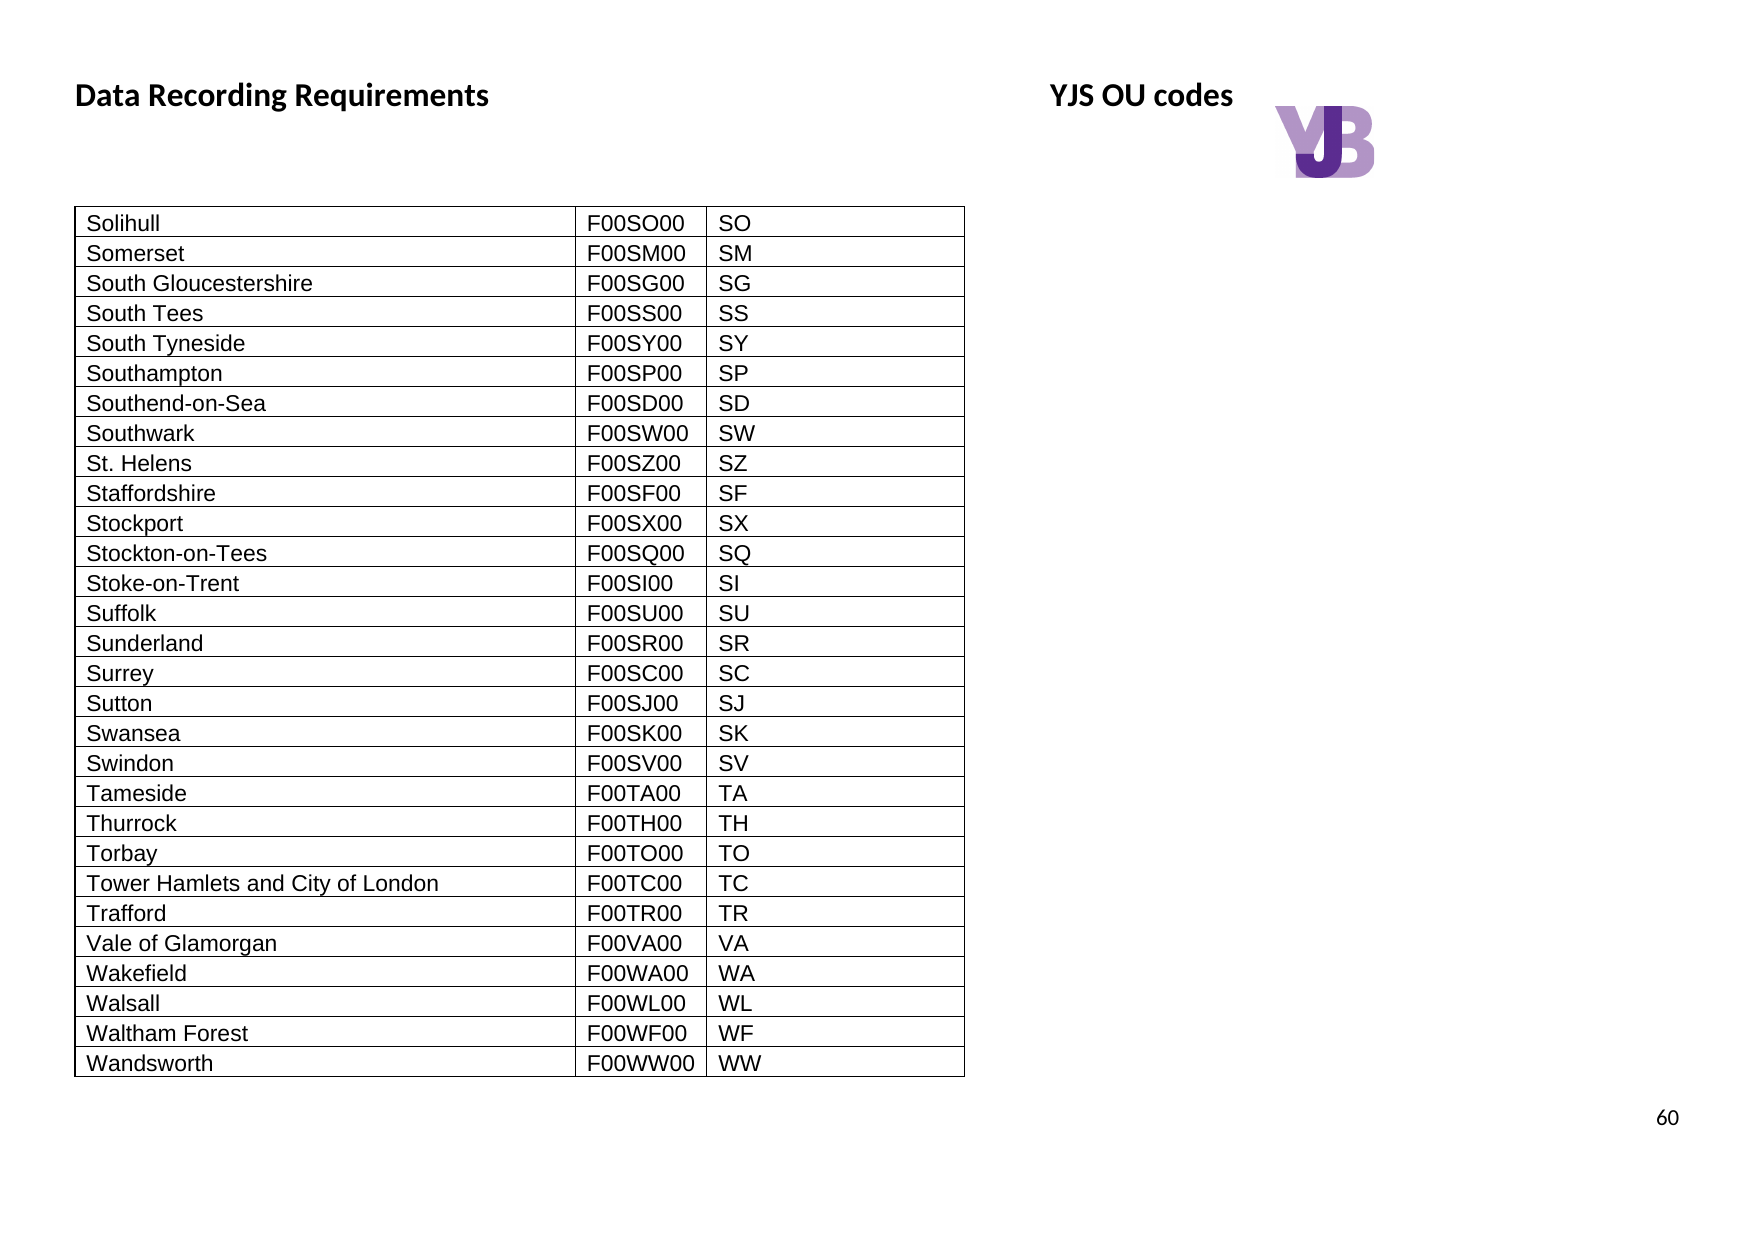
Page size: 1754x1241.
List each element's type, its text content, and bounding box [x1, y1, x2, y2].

table_cell SM [707, 237, 964, 266]
table_cell F00WL00 [576, 987, 706, 1016]
table_cell South Gloucestershire [76, 267, 575, 296]
table_cell Swindon [76, 747, 575, 776]
table_cell F00TC00 [576, 867, 706, 896]
table_cell SG [707, 267, 964, 296]
table_cell SC [707, 657, 964, 686]
table_cell F00SI00 [576, 567, 706, 596]
table_cell WL [707, 987, 964, 1016]
table_cell Trafford [76, 897, 575, 926]
table_cell F00TO00 [576, 837, 706, 866]
table_cell WA [707, 957, 964, 986]
table_cell SK [707, 717, 964, 746]
table_cell F00SR00 [576, 627, 706, 656]
table_cell Somerset [76, 237, 575, 266]
table_cell Waltham Forest [76, 1017, 575, 1046]
table_cell SF [707, 477, 964, 506]
table_cell F00SF00 [576, 477, 706, 506]
table_cell Torbay [76, 837, 575, 866]
table_cell F00SJ00 [576, 687, 706, 716]
table_cell Thurrock [76, 807, 575, 836]
table_cell VA [707, 927, 964, 956]
table_cell SU [707, 597, 964, 626]
table_cell Tameside [76, 777, 575, 806]
table_cell TC [707, 867, 964, 896]
table_cell F00SZ00 [576, 447, 706, 476]
table_cell SS [707, 297, 964, 326]
table_cell TR [707, 897, 964, 926]
table_cell F00SX00 [576, 507, 706, 536]
table_cell Stockport [76, 507, 575, 536]
table_cell Walsall [76, 987, 575, 1016]
table_cell Staffordshire [76, 477, 575, 506]
table_cell F00SU00 [576, 597, 706, 626]
table_cell F00SY00 [576, 327, 706, 356]
table_cell SZ [707, 447, 964, 476]
table_cell F00SQ00 [576, 537, 706, 566]
table_cell F00TH00 [576, 807, 706, 836]
table_cell F00SV00 [576, 747, 706, 776]
table_cell SR [707, 627, 964, 656]
table_cell TA [707, 777, 964, 806]
table_cell SV [707, 747, 964, 776]
table_cell F00WW00 [576, 1047, 706, 1076]
table_cell Wakefield [76, 957, 575, 986]
table_cell F00SC00 [576, 657, 706, 686]
table_cell WF [707, 1017, 964, 1046]
table_cell F00SS00 [576, 297, 706, 326]
table_cell F00SG00 [576, 267, 706, 296]
table_cell Stockton-on-Tees [76, 537, 575, 566]
table_cell Sunderland [76, 627, 575, 656]
table_cell Surrey [76, 657, 575, 686]
table_cell Solihull [76, 207, 575, 236]
table_cell Wandsworth [76, 1047, 575, 1076]
table_cell F00SK00 [576, 717, 706, 746]
table_cell F00SD00 [576, 387, 706, 416]
table_cell SJ [707, 687, 964, 716]
table_cell Tower Hamlets and City of London [76, 867, 575, 896]
table_cell F00SW00 [576, 417, 706, 446]
table_cell Swansea [76, 717, 575, 746]
table_cell F00WF00 [576, 1017, 706, 1046]
table_cell St. Helens [76, 447, 575, 476]
table_cell SQ [707, 537, 964, 566]
table_cell TO [707, 837, 964, 866]
table_cell Sutton [76, 687, 575, 716]
table_cell F00SO00 [576, 207, 706, 236]
table_cell F00SM00 [576, 237, 706, 266]
table_cell SW [707, 417, 964, 446]
table_cell SD [707, 387, 964, 416]
table_cell SP [707, 357, 964, 386]
table_cell F00TA00 [576, 777, 706, 806]
table_cell Stoke-on-Trent [76, 567, 575, 596]
table_cell SY [707, 327, 964, 356]
table_cell SI [707, 567, 964, 596]
table_cell TH [707, 807, 964, 836]
table_cell Vale of Glamorgan [76, 927, 575, 956]
table_cell F00TR00 [576, 897, 706, 926]
table_cell Southampton [76, 357, 575, 386]
table_cell South Tees [76, 297, 575, 326]
table_cell F00SP00 [576, 357, 706, 386]
table_cell F00WA00 [576, 957, 706, 986]
table_cell Southwark [76, 417, 575, 446]
table_cell WW [707, 1047, 964, 1076]
table_cell Suffolk [76, 597, 575, 626]
table_cell SO [707, 207, 964, 236]
table_cell Southend-on-Sea [76, 387, 575, 416]
table_cell South Tyneside [76, 327, 575, 356]
table_cell SX [707, 507, 964, 536]
table_cell F00VA00 [576, 927, 706, 956]
